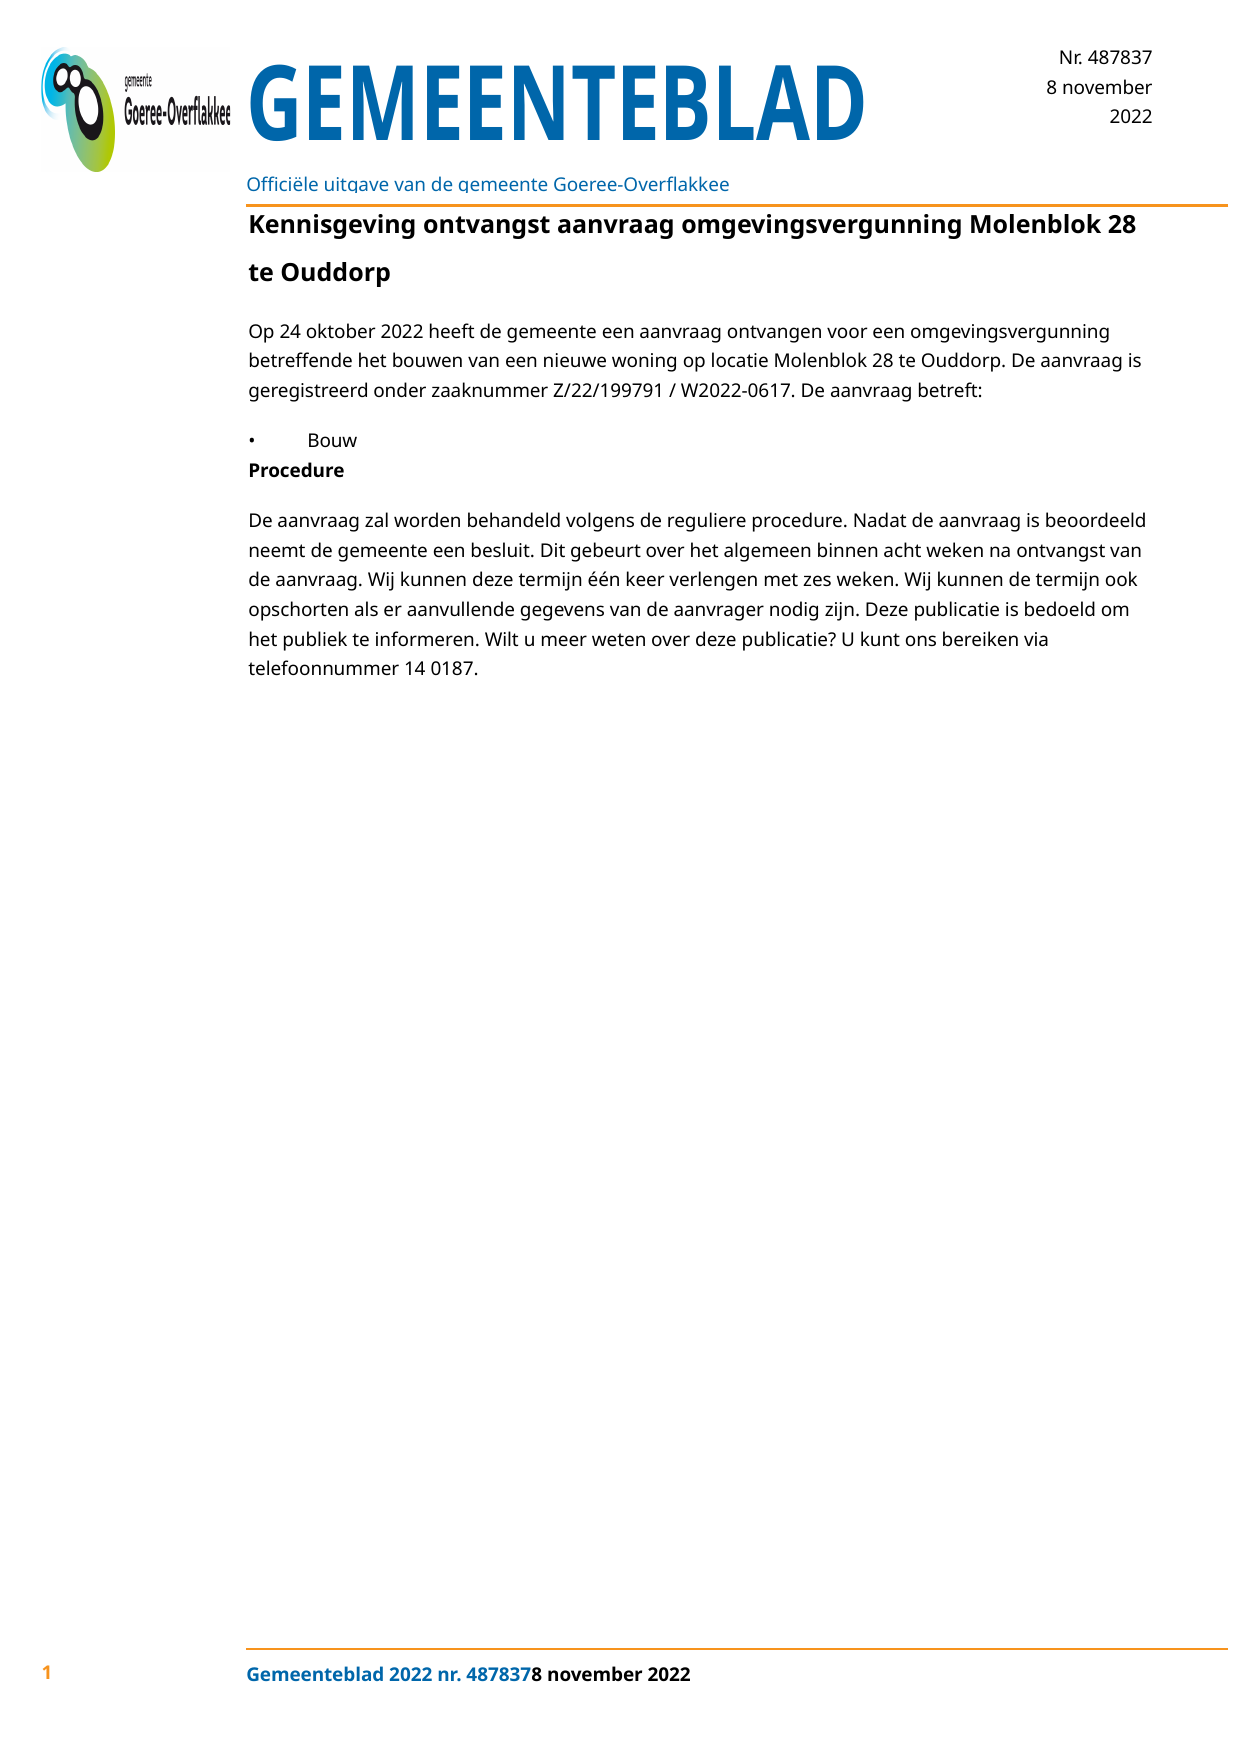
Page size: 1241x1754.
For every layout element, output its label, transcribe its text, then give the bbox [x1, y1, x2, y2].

picture [41, 47, 231, 172]
list Bouw [248, 427, 1152, 453]
text Kennisgeving ontvangst aanvraag omgevingsvergunning Molenblok 28 te Ouddorp [248, 207, 1152, 288]
text De aanvraag zal worden behandeld volgens de reguliere procedure. Nadat de aanvraag is beoordeeld neemt de gemeente een besluit. Dit gebeurt over het algemeen binnen acht weken na ontvangst van de aanvraag. Wij kunnen deze termijn één keer verlengen met zes weken. Wij kunnen de termijn ook opschorten als er aanvullende gegevens van de aanvrager nodig zijn. Deze publicatie is bedoeld om het publiek te informeren. Wilt u meer weten over deze publicatie? U kunt ons bereiken via telefoonnummer 14 0187. [248, 507, 1152, 681]
text Op 24 oktober 2022 heeft de gemeente een aanvraag ontvangen voor een omgevingsvergunning betreffende het bouwen van een nieuwe woning op locatie Molenblok 28 te Ouddorp. De aanvraag is geregistreerd onder zaaknummer Z/22/199791 / W2022-0617. De aanvraag betreft: [248, 318, 1152, 403]
text Procedure [248, 457, 1152, 483]
